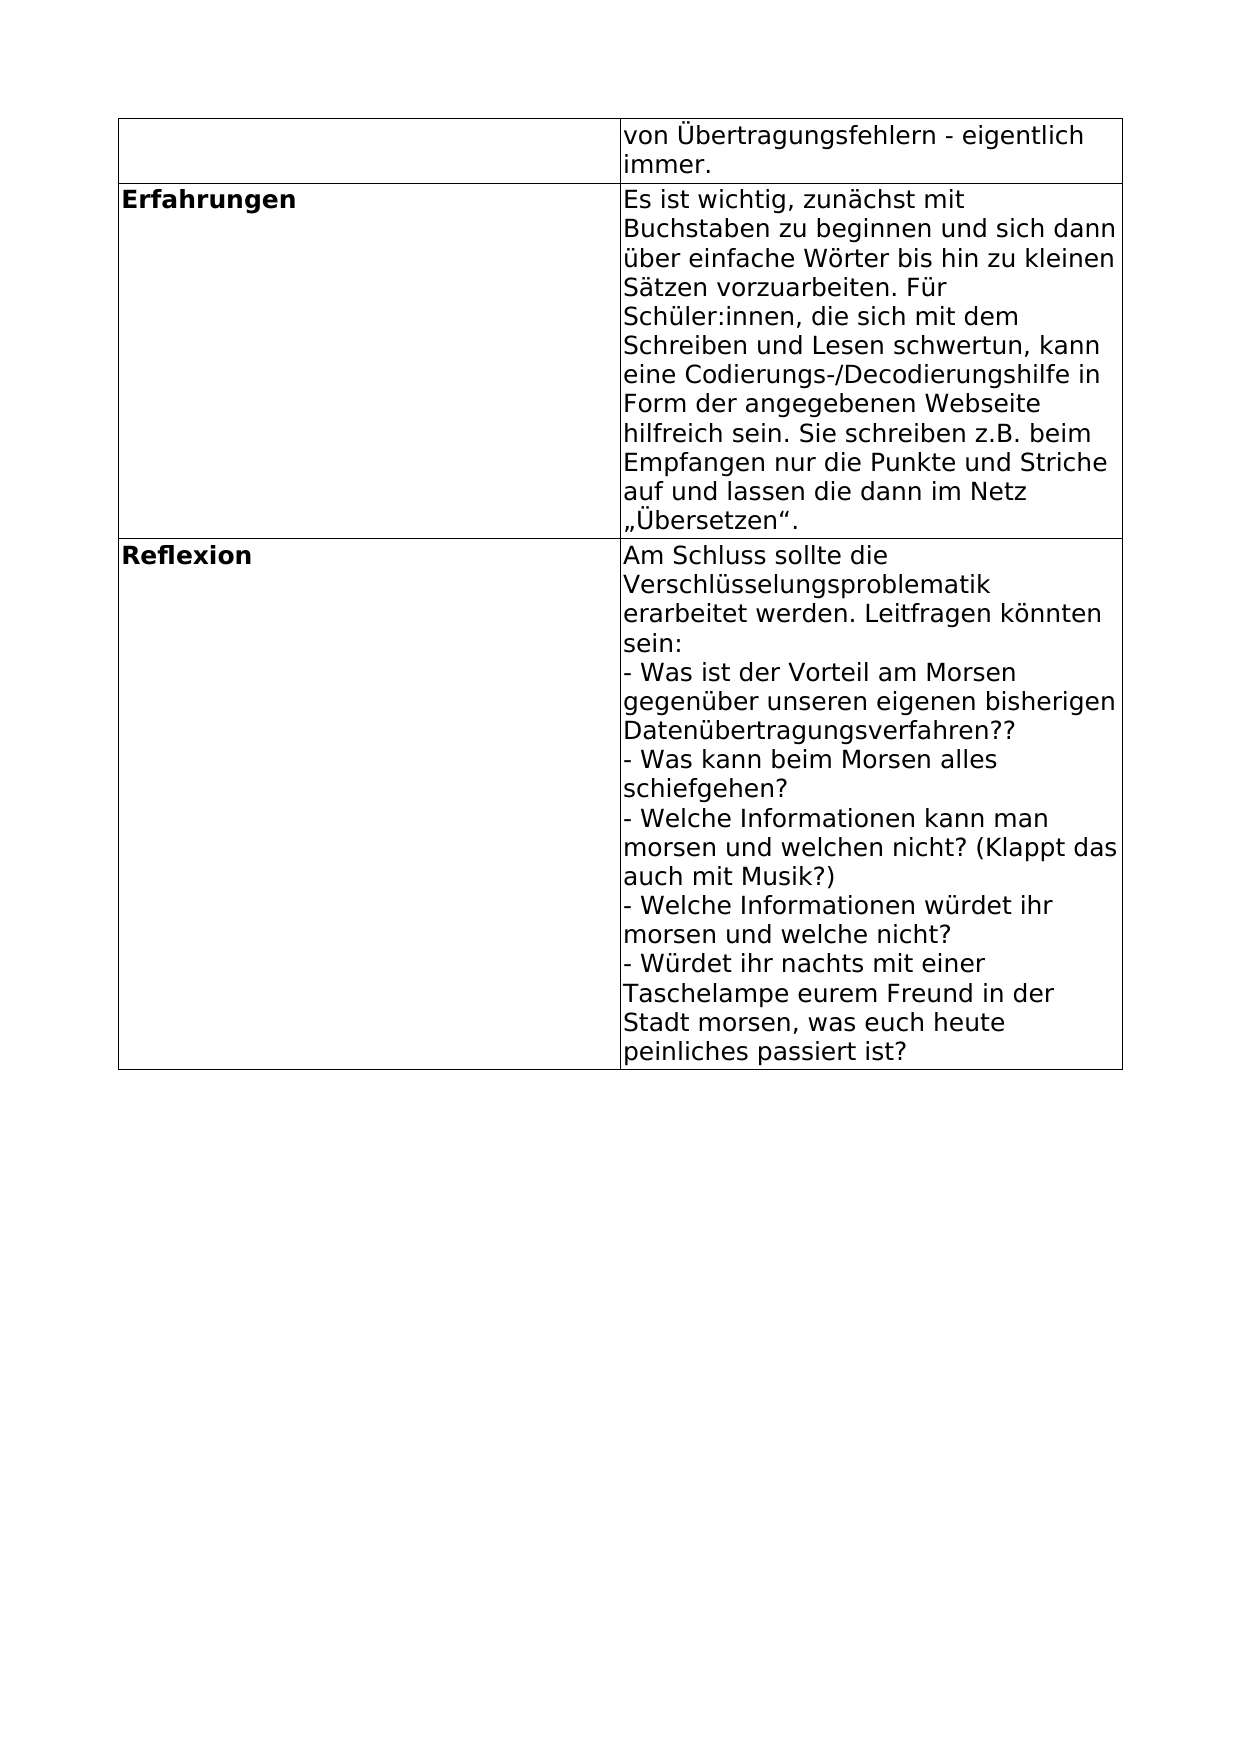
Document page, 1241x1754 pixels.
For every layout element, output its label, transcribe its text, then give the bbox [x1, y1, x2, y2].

table_cell [119, 119, 620, 182]
table_cell Reflexion [119, 539, 620, 1069]
table_cell von Übertragungsfehlern - eigentlich immer. [621, 119, 1122, 182]
table_cell Es ist wichtig, zunächst mit Buchstaben zu beginnen und sich dann über einfache Wörter bis hin zu kleinen Sätzen vorzuarbeiten. Für Schüler:innen, die sich mit dem Schreiben und Lesen schwertun, kann eine Codierungs-/Decodierungshilfe in Form der angegebenen Webseite hilfreich sein. Sie schreiben z.B. beim Empfangen nur die Punkte und Striche auf und lassen die dann im Netz „Übersetzen“. [621, 184, 1122, 538]
table_cell Am Schluss sollte die Verschlüsselungsproblematik erarbeitet werden. Leitfragen könnten sein: - Was ist der Vorteil am Morsen gegenüber unseren eigenen bisherigen Datenübertragungsverfahren?? - Was kann beim Morsen alles schiefgehen? - Welche Informationen kann man morsen und welchen nicht? (Klappt das auch mit Musik?) - Welche Informationen würdet ihr morsen und welche nicht? - Würdet ihr nachts mit einer Taschelampe eurem Freund in der Stadt morsen, was euch heute peinliches passiert ist? [621, 539, 1122, 1069]
table_cell Erfahrungen [119, 184, 620, 538]
